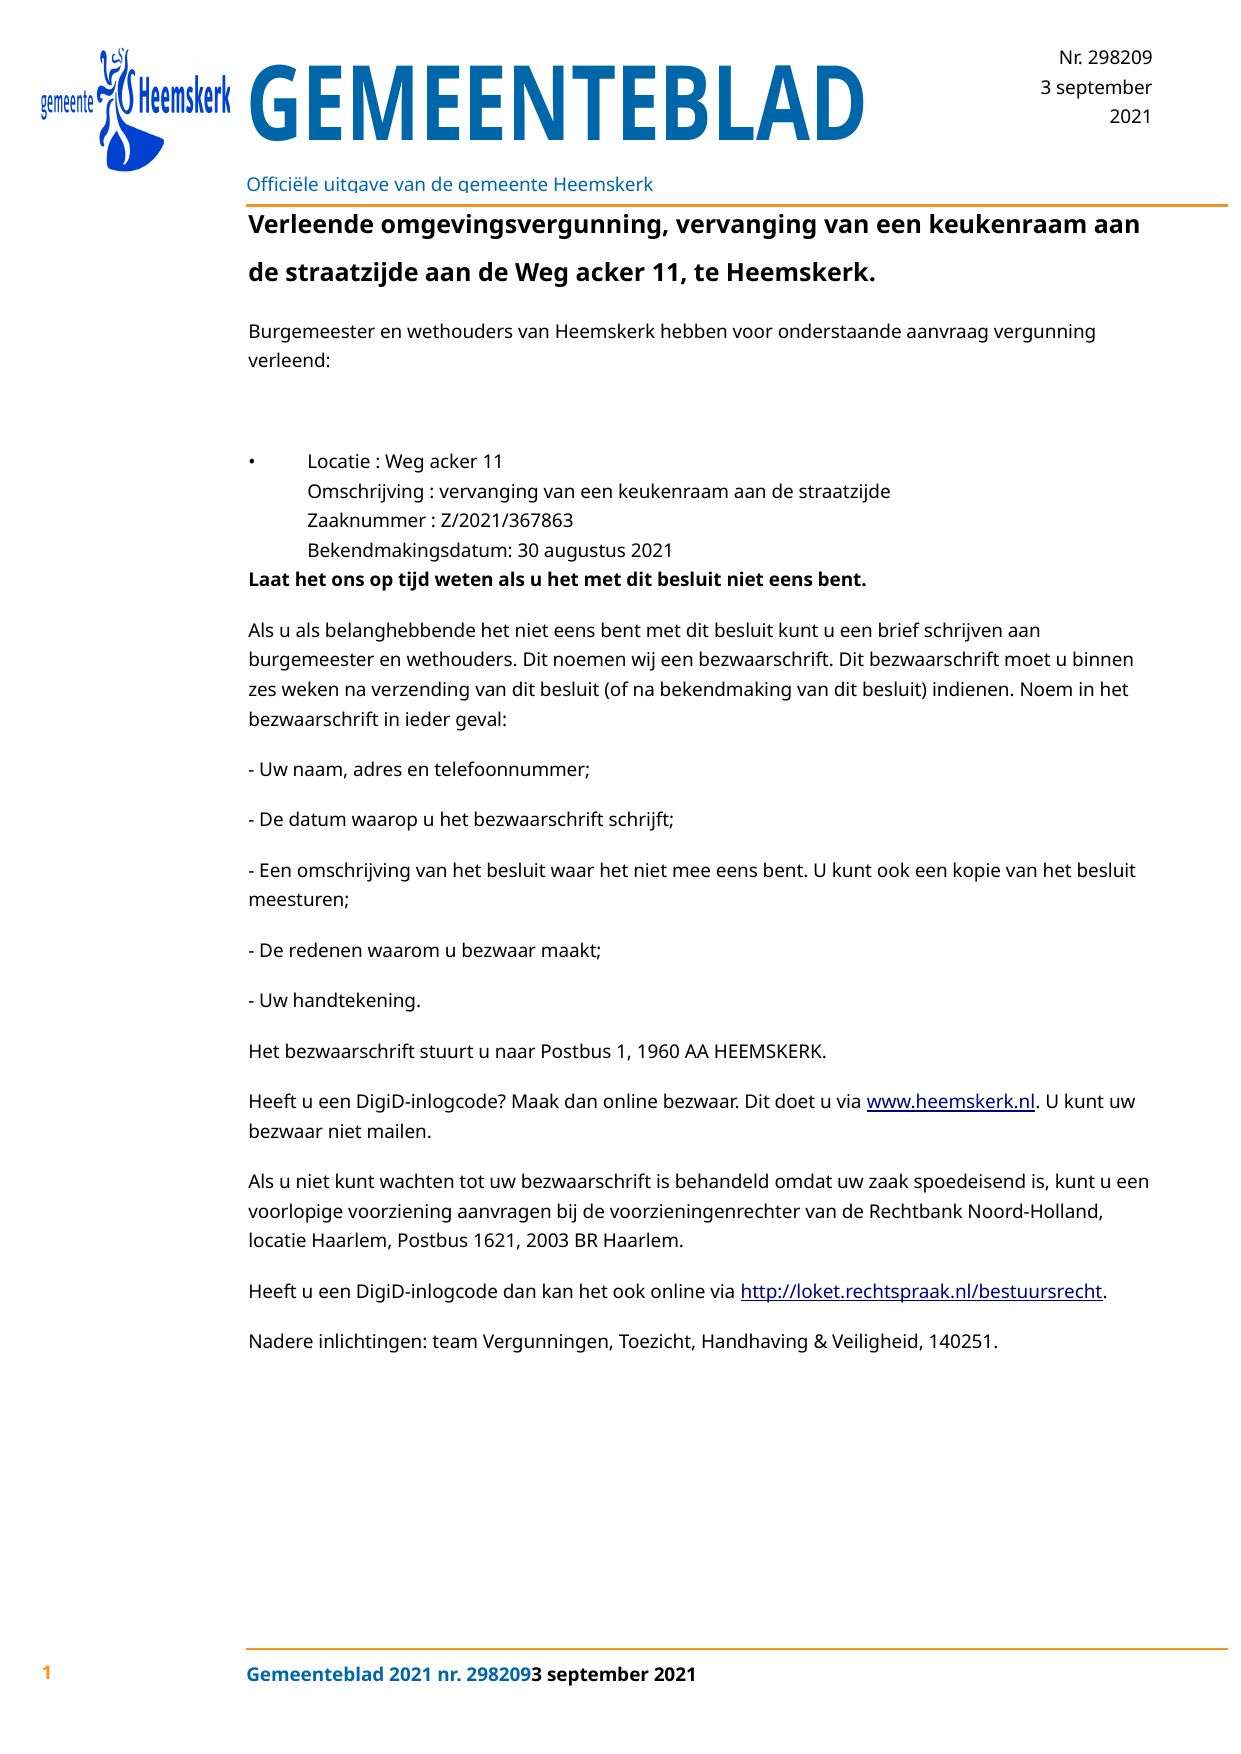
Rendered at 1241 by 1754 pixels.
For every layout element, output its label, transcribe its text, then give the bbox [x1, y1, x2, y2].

text Het bezwaarschrift stuurt u naar Postbus 1, 1960 AA HEEMSKERK. [248, 1038, 1152, 1064]
list Zaaknummer : Z/2021/367863 [248, 507, 1152, 533]
text Heeft u een DigiD-inlogcode? Maak dan online bezwaar. Dit doet u via www.heemskerk.nl. U kunt uw bezwaar niet mailen. [248, 1088, 1152, 1144]
text - De redenen waarom u bezwaar maakt; [248, 937, 1152, 963]
list Omschrijving : vervanging van een keukenraam aan de straatzijde [248, 478, 1152, 504]
text Heeft u een DigiD-inlogcode dan kan het ook online via http://loket.rechtspraak.nl/bestuursrecht. [248, 1278, 1152, 1304]
list Locatie : Weg acker 11 [248, 448, 1152, 474]
text Als u als belanghebbende het niet eens bent met dit besluit kunt u een brief schrijven aan burgemeester en wethouders. Dit noemen wij een bezwaarschrift. Dit bezwaarschrift moet u binnen zes weken na verzending van dit besluit (of na bekendmaking van dit besluit) indienen. Noem in het bezwaarschrift in ieder geval: [248, 617, 1152, 732]
text - Een omschrijving van het besluit waar het niet mee eens bent. U kunt ook een kopie van het besluit meesturen; [248, 857, 1152, 912]
picture [41, 47, 231, 172]
text - De datum waarop u het bezwaarschrift schrijft; [248, 807, 1152, 832]
list Bekendmakingsdatum: 30 augustus 2021 [248, 537, 1152, 563]
text - Uw handtekening. [248, 987, 1152, 1013]
text Verleende omgevingsvergunning, vervanging van een keukenraam aan de straatzijde aan de Weg acker 11, te Heemskerk. [248, 207, 1152, 288]
text Laat het ons op tijd weten als u het met dit besluit niet eens bent. [248, 567, 1152, 592]
text Nadere inlichtingen: team Vergunningen, Toezicht, Handhaving & Veiligheid, 140251. [248, 1328, 1152, 1354]
text Als u niet kunt wachten tot uw bezwaarschrift is behandeld omdat uw zaak spoedeisend is, kunt u een voorlopige voorziening aanvragen bij de voorzieningenrechter van de Rechtbank Noord-Holland, locatie Haarlem, Postbus 1621, 2003 BR Haarlem. [248, 1168, 1152, 1253]
text - Uw naam, adres en telefoonnummer; [248, 756, 1152, 782]
text Burgemeester en wethouders van Heemskerk hebben voor onderstaande aanvraag vergunning verleend: [248, 318, 1152, 373]
